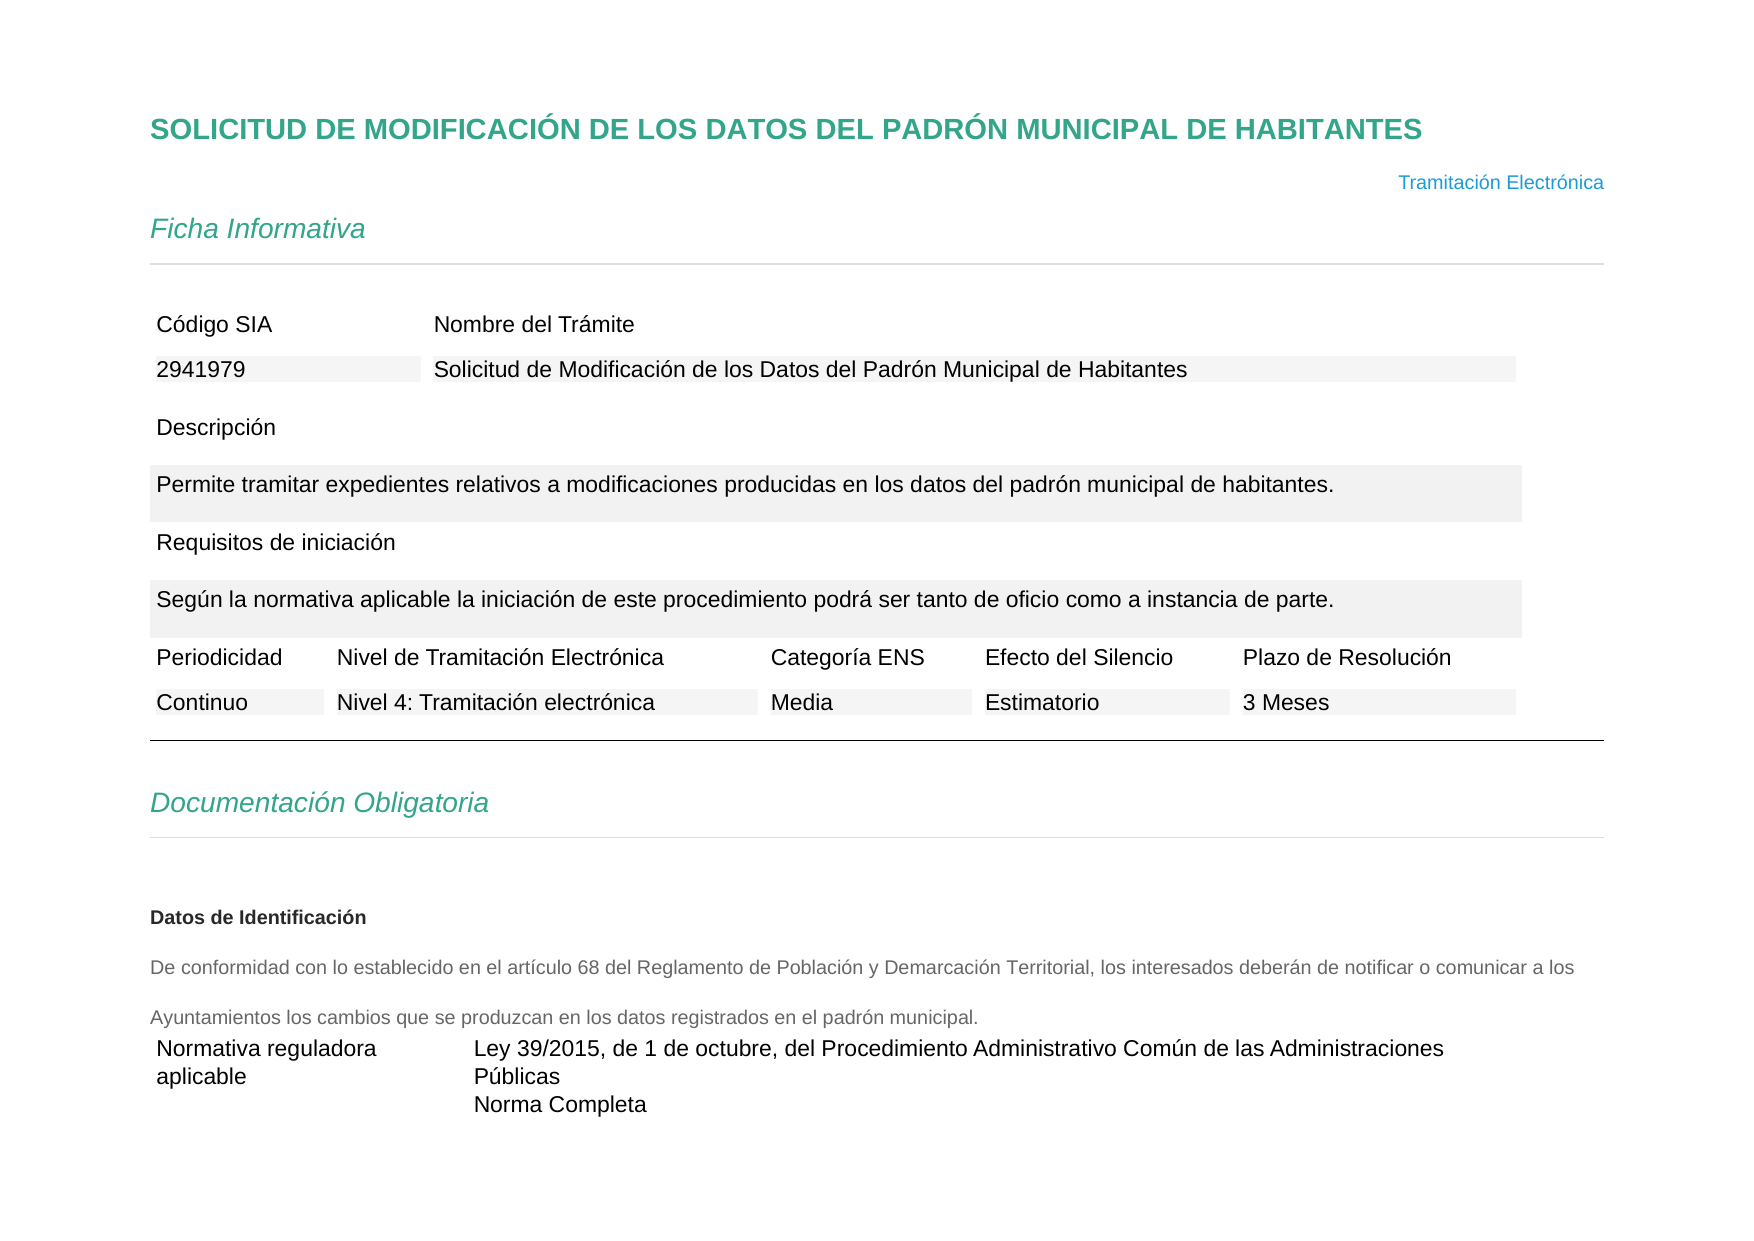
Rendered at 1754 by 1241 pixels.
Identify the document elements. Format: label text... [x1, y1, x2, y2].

table_header Plazo de Resolución 3 Meses [1236, 638, 1522, 740]
table_cell Requisitos de iniciación [150, 523, 1522, 580]
table_cell Permite tramitar expedientes relativos a modificaciones producidas en los datos del padrón municipal de habitantes. [150, 465, 1522, 522]
subtitle SOLICITUD DE MODIFICACIÓN DE LOS DATOS DEL PADRÓN MUNICIPAL DE HABITANTES [150, 112, 1604, 146]
table_cell Descripción [150, 407, 1522, 465]
text Tramitación Electrónica [150, 171, 1604, 193]
subtitle Ficha Informativa [150, 212, 1604, 263]
table_header Periodicidad Continuo [150, 638, 330, 740]
table_header Nivel de Tramitación Electrónica Nivel 4: Tramitación electrónica [330, 638, 764, 740]
table_header Categoría ENS Media [764, 638, 978, 740]
text De conformidad con lo establecido en el artículo 68 del Reglamento de Población y Demarcación Territorial, los interesados deberán de notificar o comunicar a los Ayuntamientos los cambios que se produzcan en los datos registrados en el padrón municipal. [150, 928, 1604, 1028]
table_header Efecto del Silencio Estimatorio [979, 638, 1236, 740]
table_cell Según la normativa aplicable la iniciación de este procedimiento podrá ser tanto de oficio como a instancia de parte. [150, 580, 1522, 638]
table_header Normativa reguladora aplicable [150, 1028, 467, 1124]
subtitle Documentación Obligatoria [150, 786, 1604, 837]
table_header Ley 39/2015, de 1 de octubre, del Procedimiento Administrativo Común de las Administraciones Públicas Norma Completa [467, 1028, 1472, 1124]
table_header Nombre del Trámite Solicitud de Modificación de los Datos del Padrón Municipal de Habitantes [427, 305, 1522, 407]
table_header Código SIA 2941979 [150, 305, 427, 407]
text Datos de Identificación [150, 878, 1604, 928]
